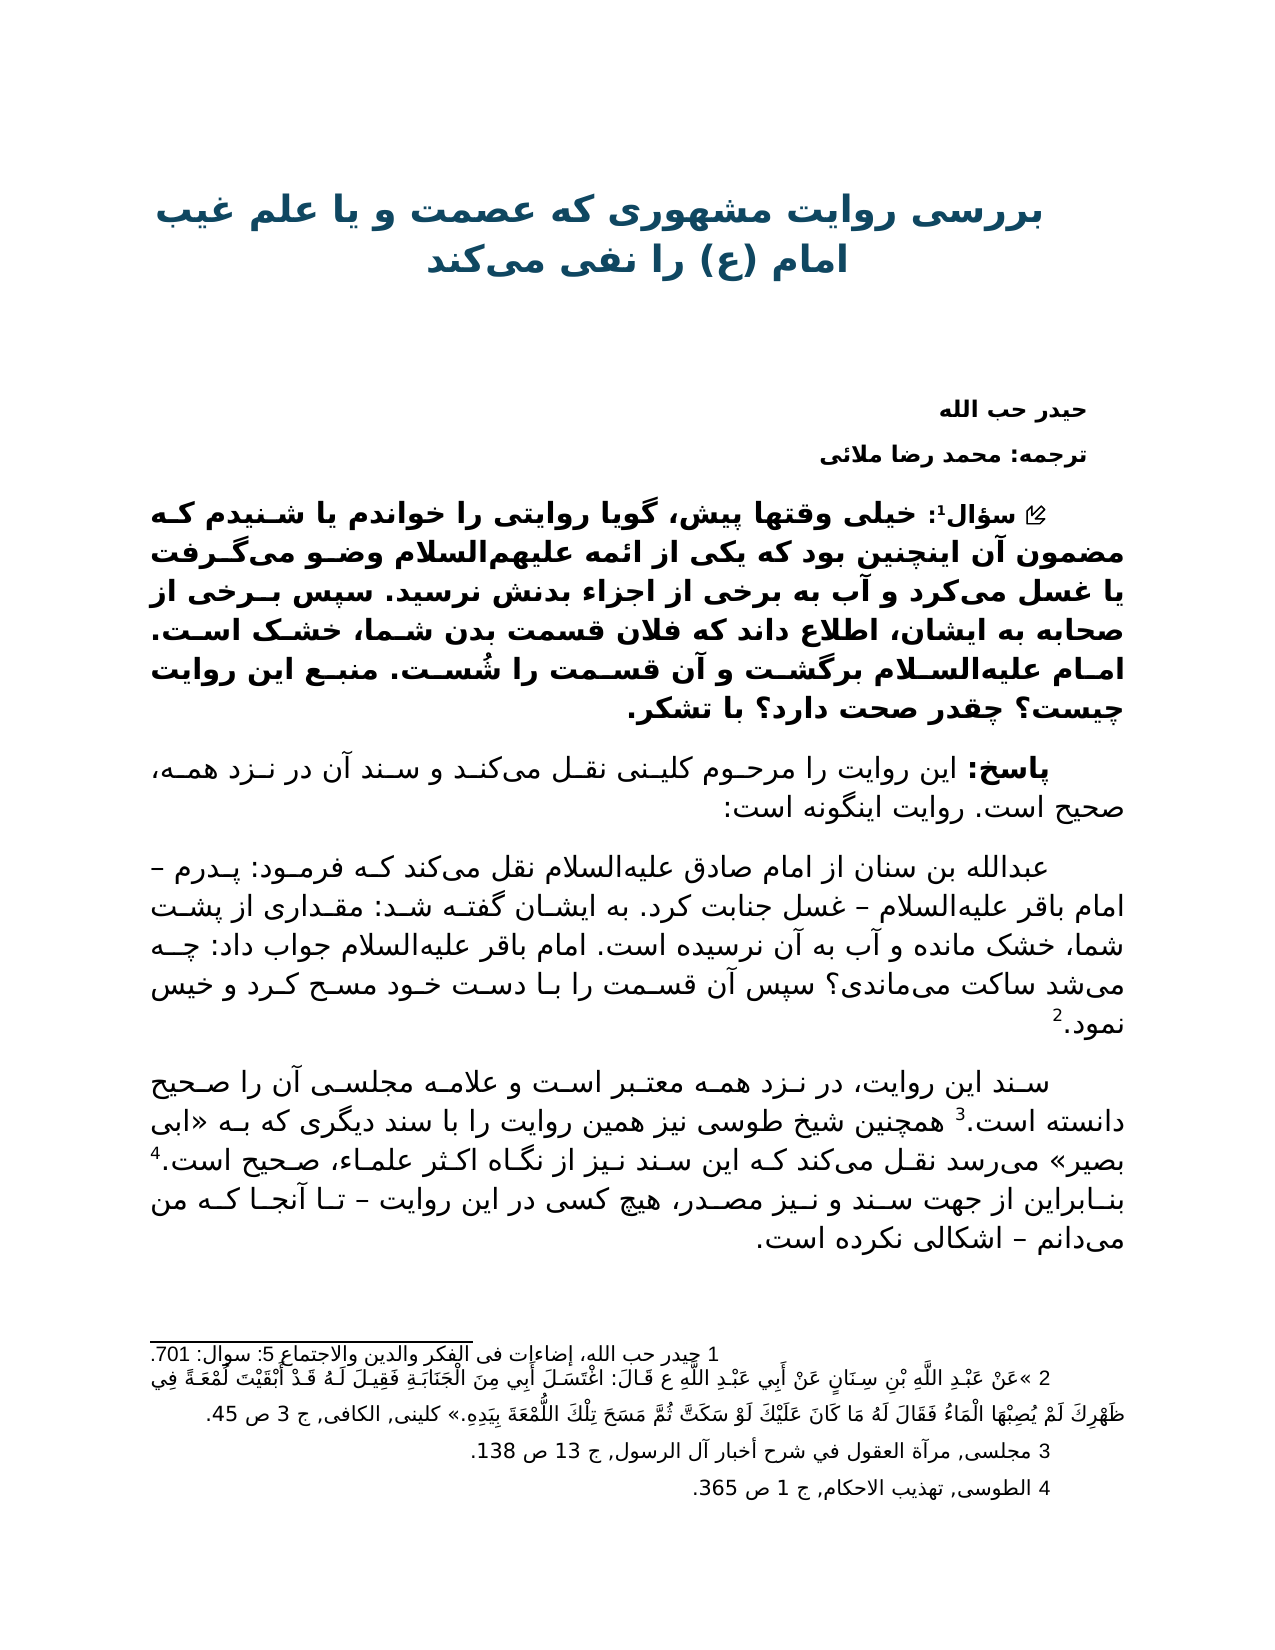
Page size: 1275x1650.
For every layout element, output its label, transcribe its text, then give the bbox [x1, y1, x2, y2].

text مجلسی, مرآة العقول في شرح أخبار آل الرسول‏, ج 13 ص 138. [150, 1439, 1125, 1463]
text »عَنْ عَبْدِ اللَّهِ بْنِ سِنَانٍ عَنْ أَبِي عَبْدِ اللَّهِ ع قَالَ: اغْتَسَلَ أَبِي مِنَ الْجَنَابَةِ فَقِيلَ لَهُ قَدْ أَبْقَيْتَ لُمْعَةً فِي ظَهْرِكَ لَمْ يُصِبْهَا الْمَاءُ فَقَالَ لَهُ مَا كَانَ عَلَيْكَ لَوْ سَكَتَّ ثُمَّ مَسَحَ تِلْكَ اللُّمْعَةَ بِيَدِهِ.» کلینی, الکافی, ج 3 ص 45. [150, 1366, 1125, 1427]
text سند این روایت، در نزد همه معتبر است و علامه مجلسی آن را صحیح دانسته است. همچنین شیخ طوسی نیز همین روایت را با سند دیگری که به «ابی بصیر» می‌رسد نقل می‌کند که این سند نیز از نگاه اکثر علماء، صحیح است. بنابراین از جهت سند و نیز مصدر، هیچ کسی در این روایت – تا آنجا که من می‌دانم – اشکالی نکرده است. [150, 1066, 1125, 1256]
text عبدالله بن سنان از امام صادق علیه‌السلام نقل می‌کند که فرمود: پدرم – امام باقر علیه‌السلام – غسل جنابت کرد. به ایشان گفته شد: مقداری از پشت شما، خشک مانده و آب به آن نرسیده است. امام باقر علیه‌السلام جواب داد: چه می‌شد ساکت می‌ماندی؟ سپس آن قسمت را با دست خود مسح کرد و خیس نمود. [150, 850, 1125, 1040]
text حیدر حب الله [150, 396, 1087, 423]
text الطوسی, تهذیب الاحکام, ج 1 ص 365. [150, 1476, 1125, 1500]
text پاسخ: این روایت را مرحوم کلینی نقل می‌کند و سند آن در نزد همه، صحیح است. روایت اینگونه است: [150, 751, 1125, 824]
text  سؤال: خیلی وقتها پیش، گویا روایتی را خواندم یا شنیدم که مضمون آن اینچنین بود که یکی از ائمه علیهم‌السلام وضو می‌گرفت یا غسل می‌کرد و آب به برخی از اجزاء بدنش نرسید. سپس برخی از صحابه به ایشان، اطلاع داند که فلان قسمت بدن شما، خشک است. امام علیه‌السلام برگشت و آن قسمت را شُست. منبع این روایت چیست؟ چقدر صحت دارد؟ با تشکر. [150, 497, 1125, 726]
text ترجمه: محمد رضا ملائى [150, 441, 1087, 468]
text حیدر حب الله، إضاءات فی الفکر والدین والاجتماع 5: سوال: 701. [150, 1342, 1125, 1366]
subtitle بررسی روایت مشهوری که عصمت و یا علم غیب امام (ع) را نفی می‌کند [150, 187, 1125, 281]
